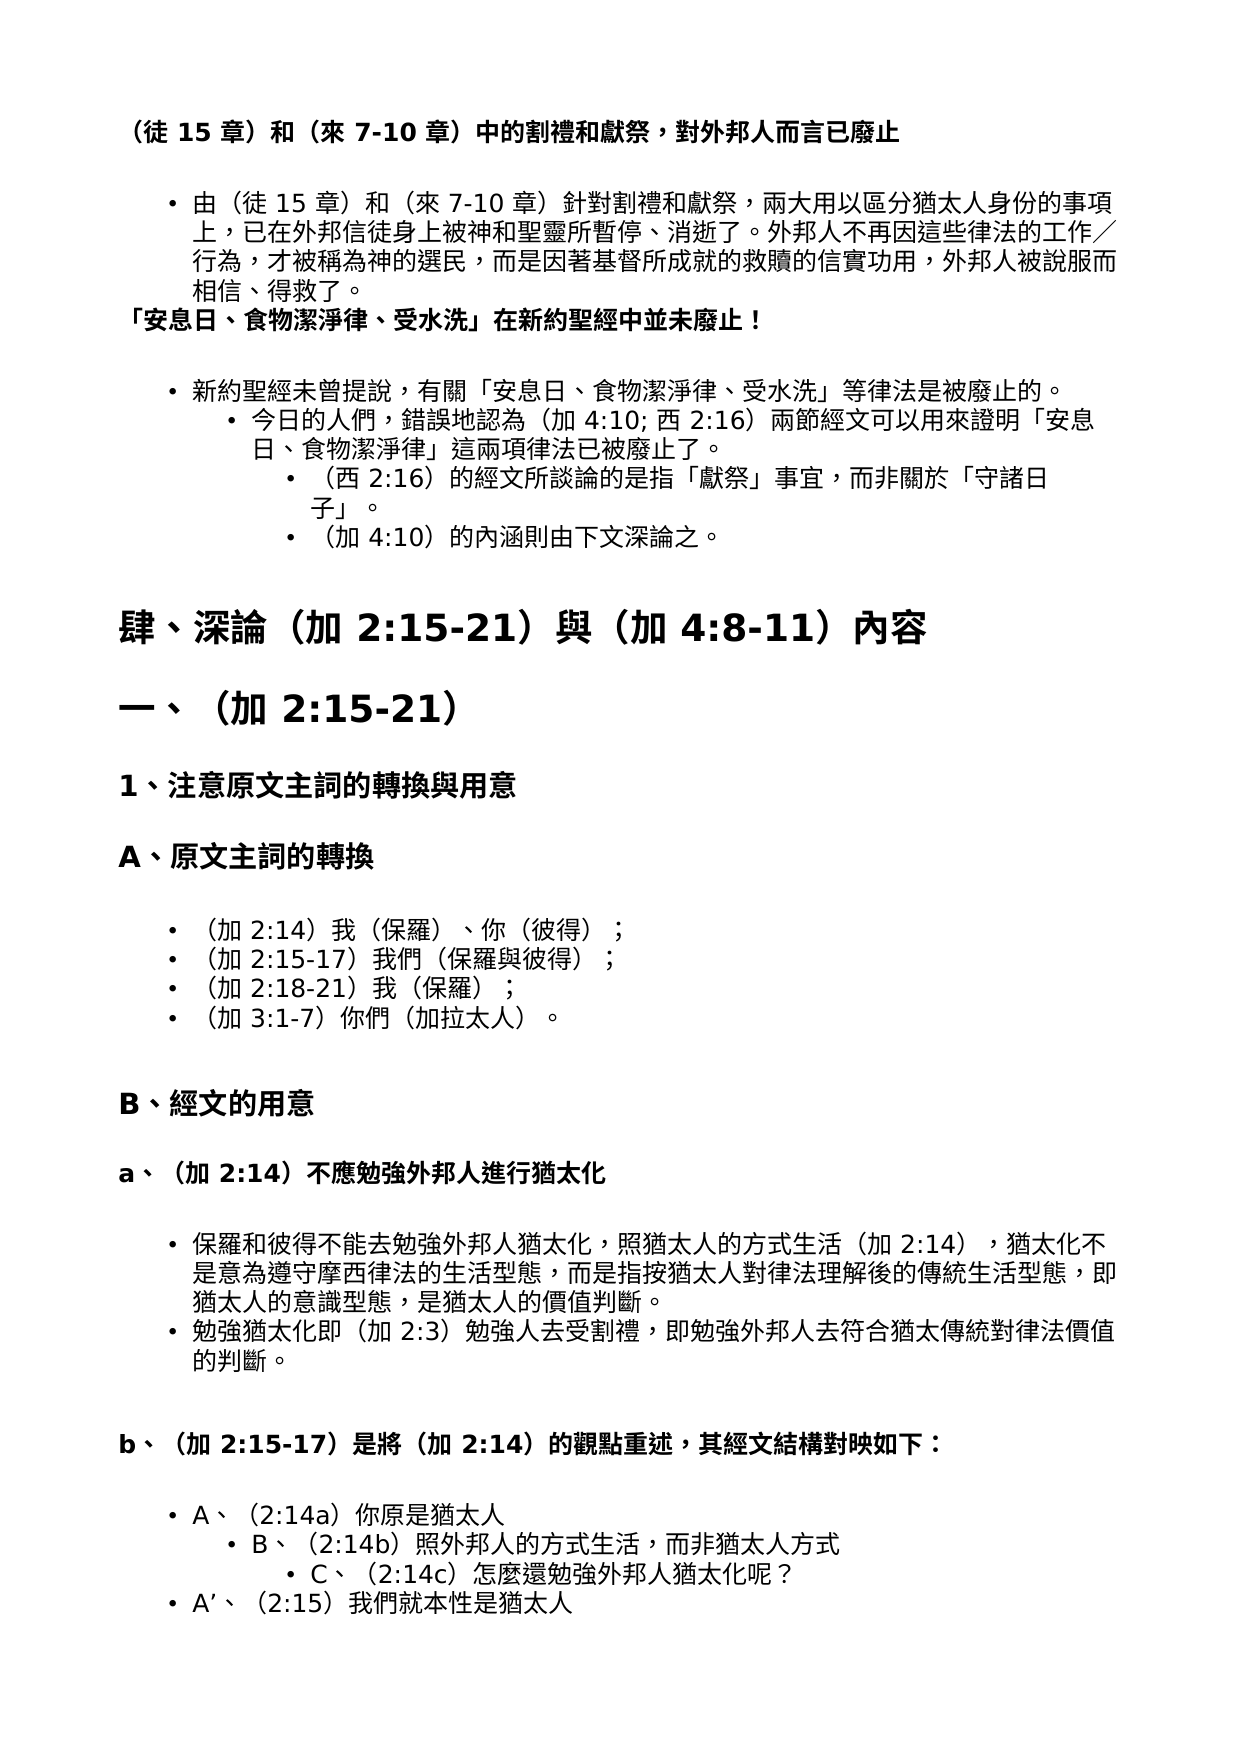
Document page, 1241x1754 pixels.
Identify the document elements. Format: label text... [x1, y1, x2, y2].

list C、（2:14c）怎麼還勉強外邦人猶太化呢？ [295, 1560, 1122, 1589]
list 今日的人們，錯誤地認為（加 4:10; 西 2:16）兩節經文可以用來證明「安息日、食物潔淨律」這兩項律法已被廢止了。 [236, 406, 1122, 464]
list A’、（2:15）我們就本性是猶太人 [177, 1589, 1122, 1618]
list 新約聖經未曾提說，有關「安息日、食物潔淨律、受水洗」等律法是被廢止的。 [177, 377, 1122, 406]
subtitle 1、注意原文主詞的轉換與用意 [118, 769, 1122, 803]
list （加 2:15-17）我們（保羅與彼得）； [177, 945, 1122, 974]
list 由（徒 15 章）和（來 7-10 章）針對割禮和獻祭，兩大用以區分猶太人身份的事項上，已在外邦信徒身上被神和聖靈所暫停、消逝了。外邦人不再因這些律法的工作／行為，才被稱為神的選民，而是因著基督所成就的救贖的信實功用，外邦人被說服而相信、得救了。 [177, 189, 1122, 306]
list （加 2:18-21）我（保羅）； [177, 974, 1122, 1004]
list 勉強猶太化即（加 2:3）勉強人去受割禮，即勉強外邦人去符合猶太傳統對律法價值的判斷。 [177, 1317, 1122, 1376]
list （西 2:16）的經文所談論的是指「獻祭」事宜，而非關於「守諸日子」。 [295, 464, 1122, 523]
subtitle a、（加 2:14）不應勉強外邦人進行猶太化 [118, 1159, 1122, 1188]
list （加 4:10）的內涵則由下文深論之。 [295, 523, 1122, 552]
text （徒 15 章）和（來 7-10 章）中的割禮和獻祭，對外邦人而言已廢止 [118, 118, 1122, 147]
subtitle 肆、深論（加 2:15-21）與（加 4:8-11）內容 [118, 607, 1122, 650]
subtitle A、原文主詞的轉換 [118, 840, 1122, 874]
list B、（2:14b）照外邦人的方式生活，而非猶太人方式 [236, 1531, 1122, 1560]
text 「安息日、食物潔淨律、受水洗」在新約聖經中並未廢止！ [118, 306, 1122, 335]
list （加 2:14）我（保羅）、你（彼得）； [177, 916, 1122, 945]
subtitle B、經文的用意 [118, 1087, 1122, 1121]
list 保羅和彼得不能去勉強外邦人猶太化，照猶太人的方式生活（加 2:14），猶太化不是意為遵守摩西律法的生活型態，而是指按猶太人對律法理解後的傳統生活型態，即猶太人的意識型態，是猶太人的價值判斷。 [177, 1230, 1122, 1317]
list A、（2:14a）你原是猶太人 [177, 1501, 1122, 1531]
subtitle 一、（加 2:15-21） [118, 688, 1122, 731]
list （加 3:1-7）你們（加拉太人）。 [177, 1004, 1122, 1033]
subtitle b、（加 2:15-17）是將（加 2:14）的觀點重述，其經文結構對映如下： [118, 1430, 1122, 1459]
